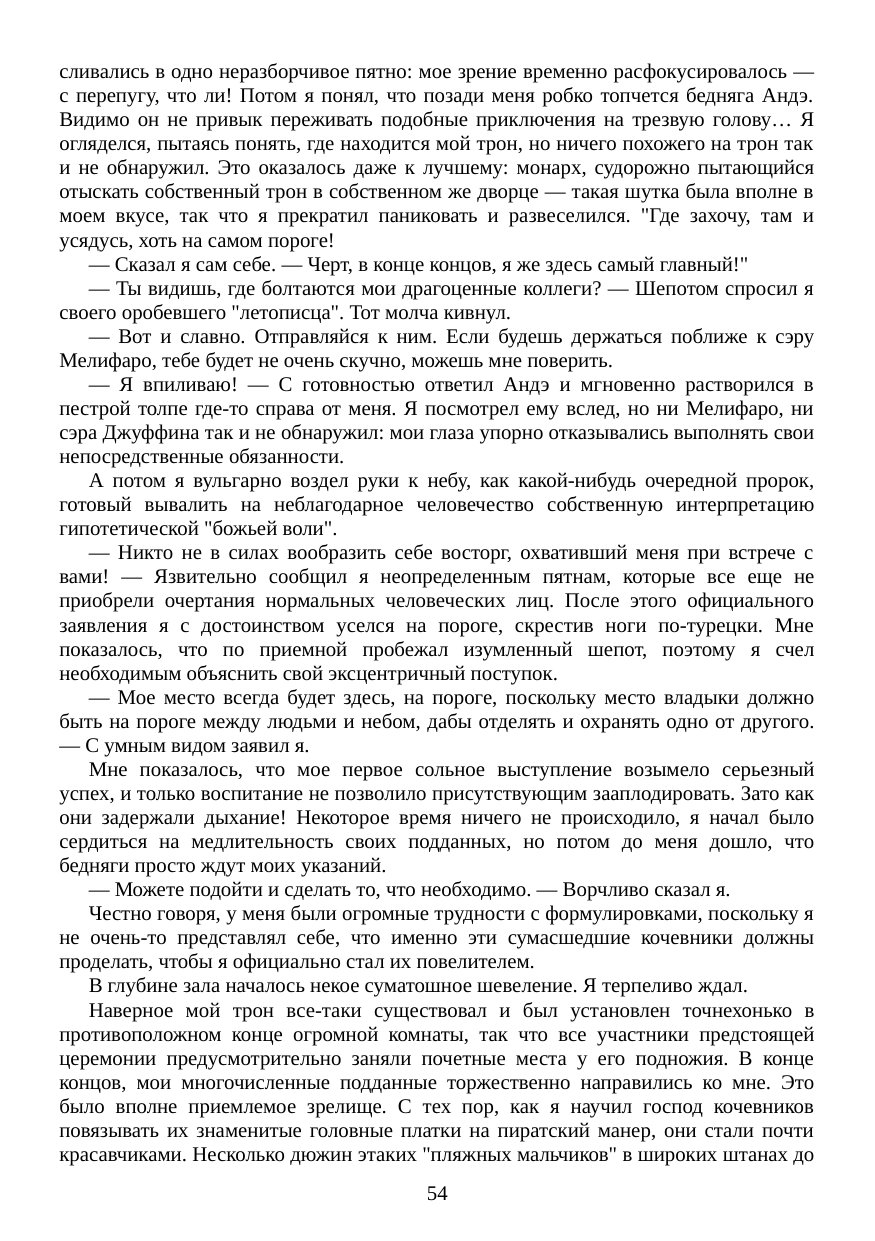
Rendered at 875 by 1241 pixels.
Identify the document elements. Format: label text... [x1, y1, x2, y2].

text — Я впиливаю! — С готовностью ответил Андэ и мгновенно растворился в пестрой толпе где-то справа от меня. Я посмотрел ему вслед, но ни Мелифаро, ни сэра Джуффина так и не обнаружил: мои глаза упорно отказывались выполнять свои непосредственные обязанности. [59, 372, 815, 468]
text Мне показалось, что мое первое сольное выступление возымело серьезный успех, и только воспитание не позволило присутствующим зааплодировать. Зато как они задержали дыхание! Некоторое время ничего не происходило, я начал было сердиться на медлительность своих подданных, но потом до меня дошло, что бедняги просто ждут моих указаний. [59, 757, 815, 877]
text Честно говоря, у меня были огромные трудности с формулировками, поскольку я не очень-то представлял себе, что именно эти сумасшедшие кочевники должны проделать, чтобы я официально стал их повелителем. [59, 901, 815, 973]
text — Мое место всегда будет здесь, на пороге, поскольку место владыки должно быть на пороге между людьми и небом, дабы отделять и охранять одно от другого. — С умным видом заявил я. [59, 685, 815, 757]
text В глубине зала началось некое суматошное шевеление. Я терпеливо ждал. [59, 973, 815, 997]
text — Никто не в силах вообразить себе восторг, охвативший меня при встрече с вами! — Язвительно сообщил я неопределенным пятнам, которые все еще не приобрели очертания нормальных человеческих лиц. После этого официального заявления я с достоинством уселся на пороге, скрестив ноги по-турецки. Мне показалось, что по приемной пробежал изумленный шепот, поэтому я счел необходимым объяснить свой эксцентричный поступок. [59, 540, 815, 685]
text — Вот и славно. Отправляйся к ним. Если будешь держаться поближе к сэру Мелифаро, тебе будет не очень скучно, можешь мне поверить. [59, 324, 815, 372]
text А потом я вульгарно воздел руки к небу, как какой-нибудь очередной пророк, готовый вывалить на неблагодарное человечество собственную интерпретацию гипотетической "божьей воли". [59, 468, 815, 540]
text сливались в одно неразборчивое пятно: мое зрение временно расфокусировалось — с перепугу, что ли! Потом я понял, что позади меня робко топчется бедняга Андэ. Видимо он не привык переживать подобные приключения на трезвую голову… Я огляделся, пытаясь понять, где находится мой трон, но ничего похожего на трон так и не обнаружил. Это оказалось даже к лучшему: монарх, судорожно пытающийся отыскать собственный трон в собственном же дворце — такая шутка была вполне в моем вкусе, так что я прекратил паниковать и развеселился. "Где захочу, там и усядусь, хоть на самом пороге! [59, 59, 815, 252]
text — Можете подойти и сделать то, что необходимо. — Ворчливо сказал я. [59, 877, 815, 901]
text — Ты видишь, где болтаются мои драгоценные коллеги? — Шепотом спросил я своего оробевшего "летописца". Тот молча кивнул. [59, 276, 815, 324]
text Наверное мой трон все-таки существовал и был установлен точнехонько в противоположном конце огромной комнаты, так что все участники предстоящей церемонии предусмотрительно заняли почетные места у его подножия. В конце концов, мои многочисленные подданные торжественно направились ко мне. Это было вполне приемлемое зрелище. С тех пор, как я научил господ кочевников повязывать их знаменитые головные платки на пиратский манер, они стали почти красавчиками. Несколько дюжин этаких "пляжных мальчиков" в широких штанах до [59, 997, 815, 1166]
text — Сказал я сам себе. — Черт, в конце концов, я же здесь самый главный!" [59, 252, 815, 276]
